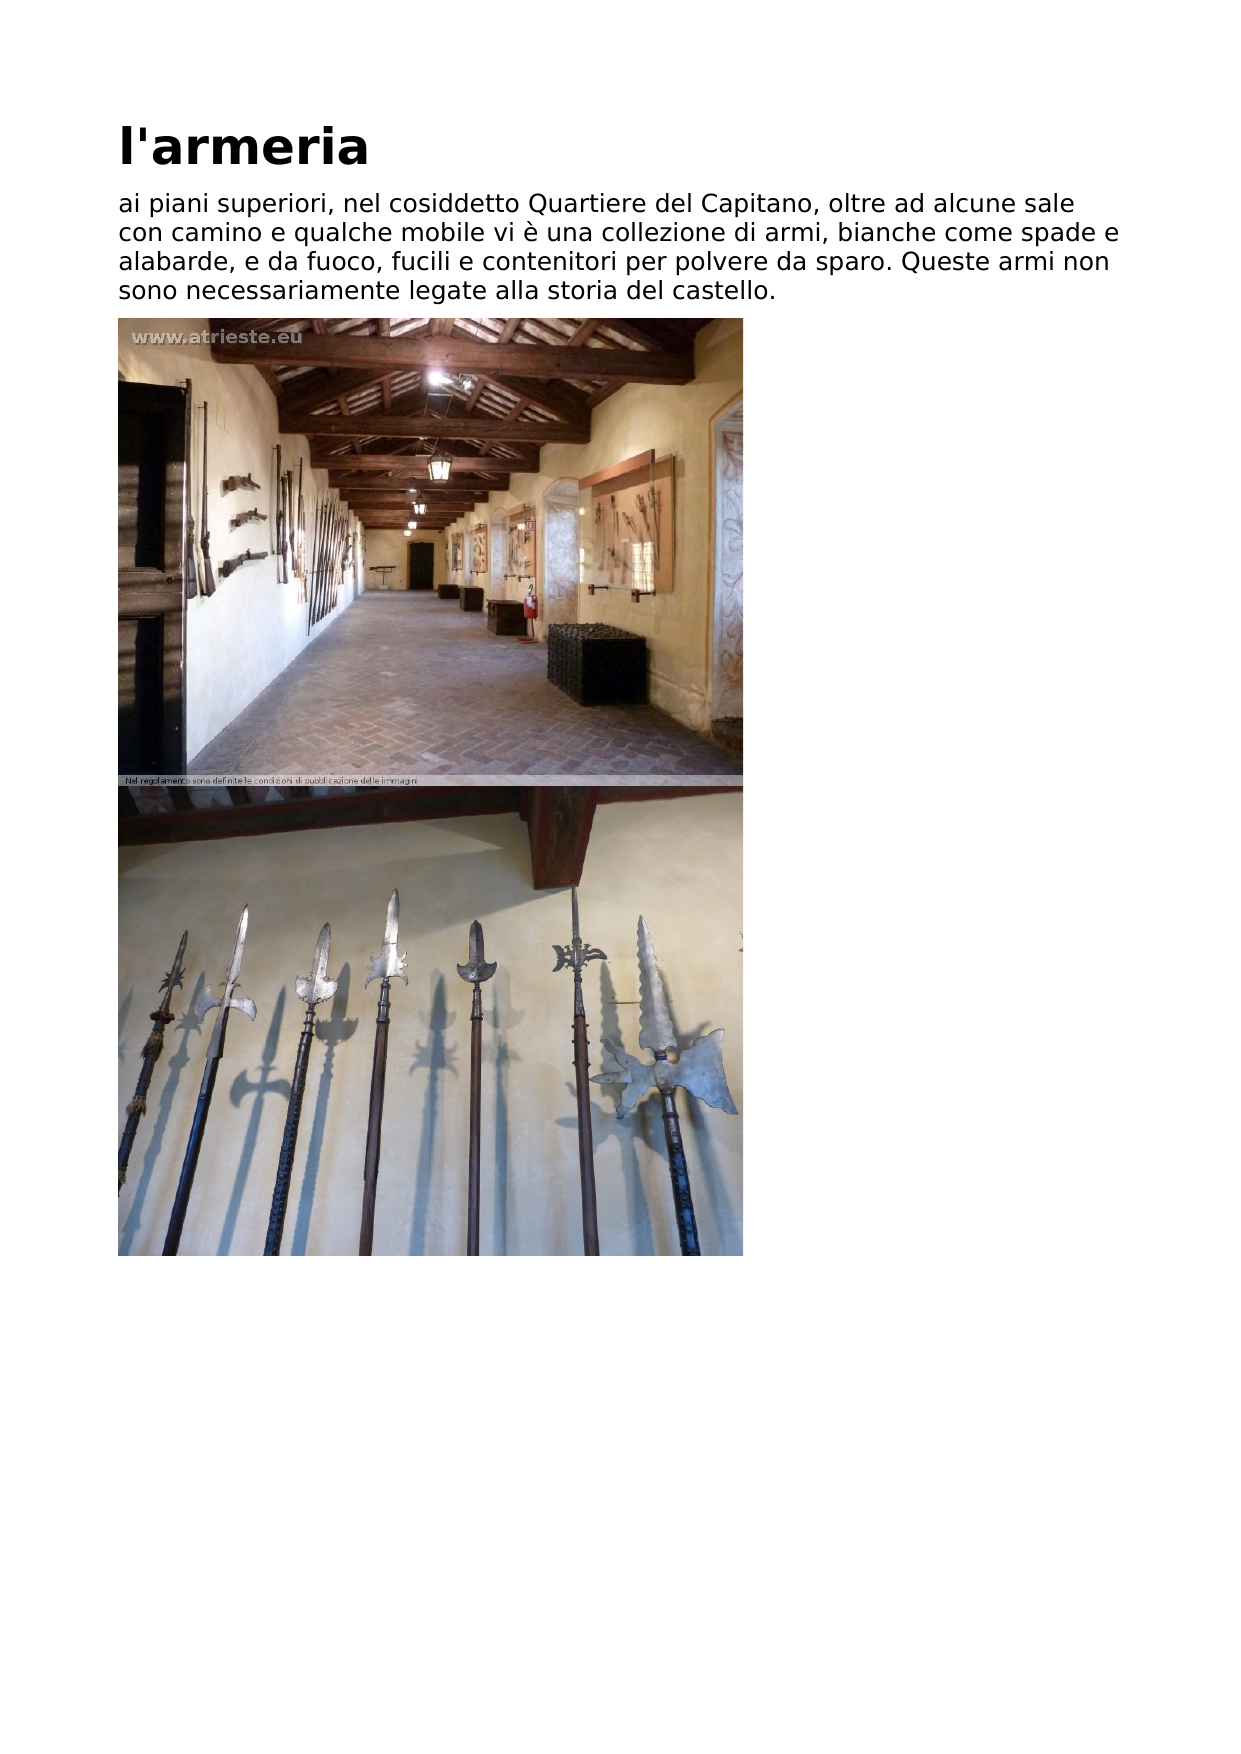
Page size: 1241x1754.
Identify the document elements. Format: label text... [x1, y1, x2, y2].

text ai piani superiori, nel cosiddetto Quartiere del Capitano, oltre ad alcune sale con camino e qualche mobile vi è una collezione di armi, bianche come spade e alabarde, e da fuoco, fucili e contenitori per polvere da sparo. Queste armi non sono necessariamente legate alla storia del castello. [118, 189, 1122, 306]
picture [118, 318, 744, 1256]
subtitle l'armeria [118, 118, 1122, 176]
